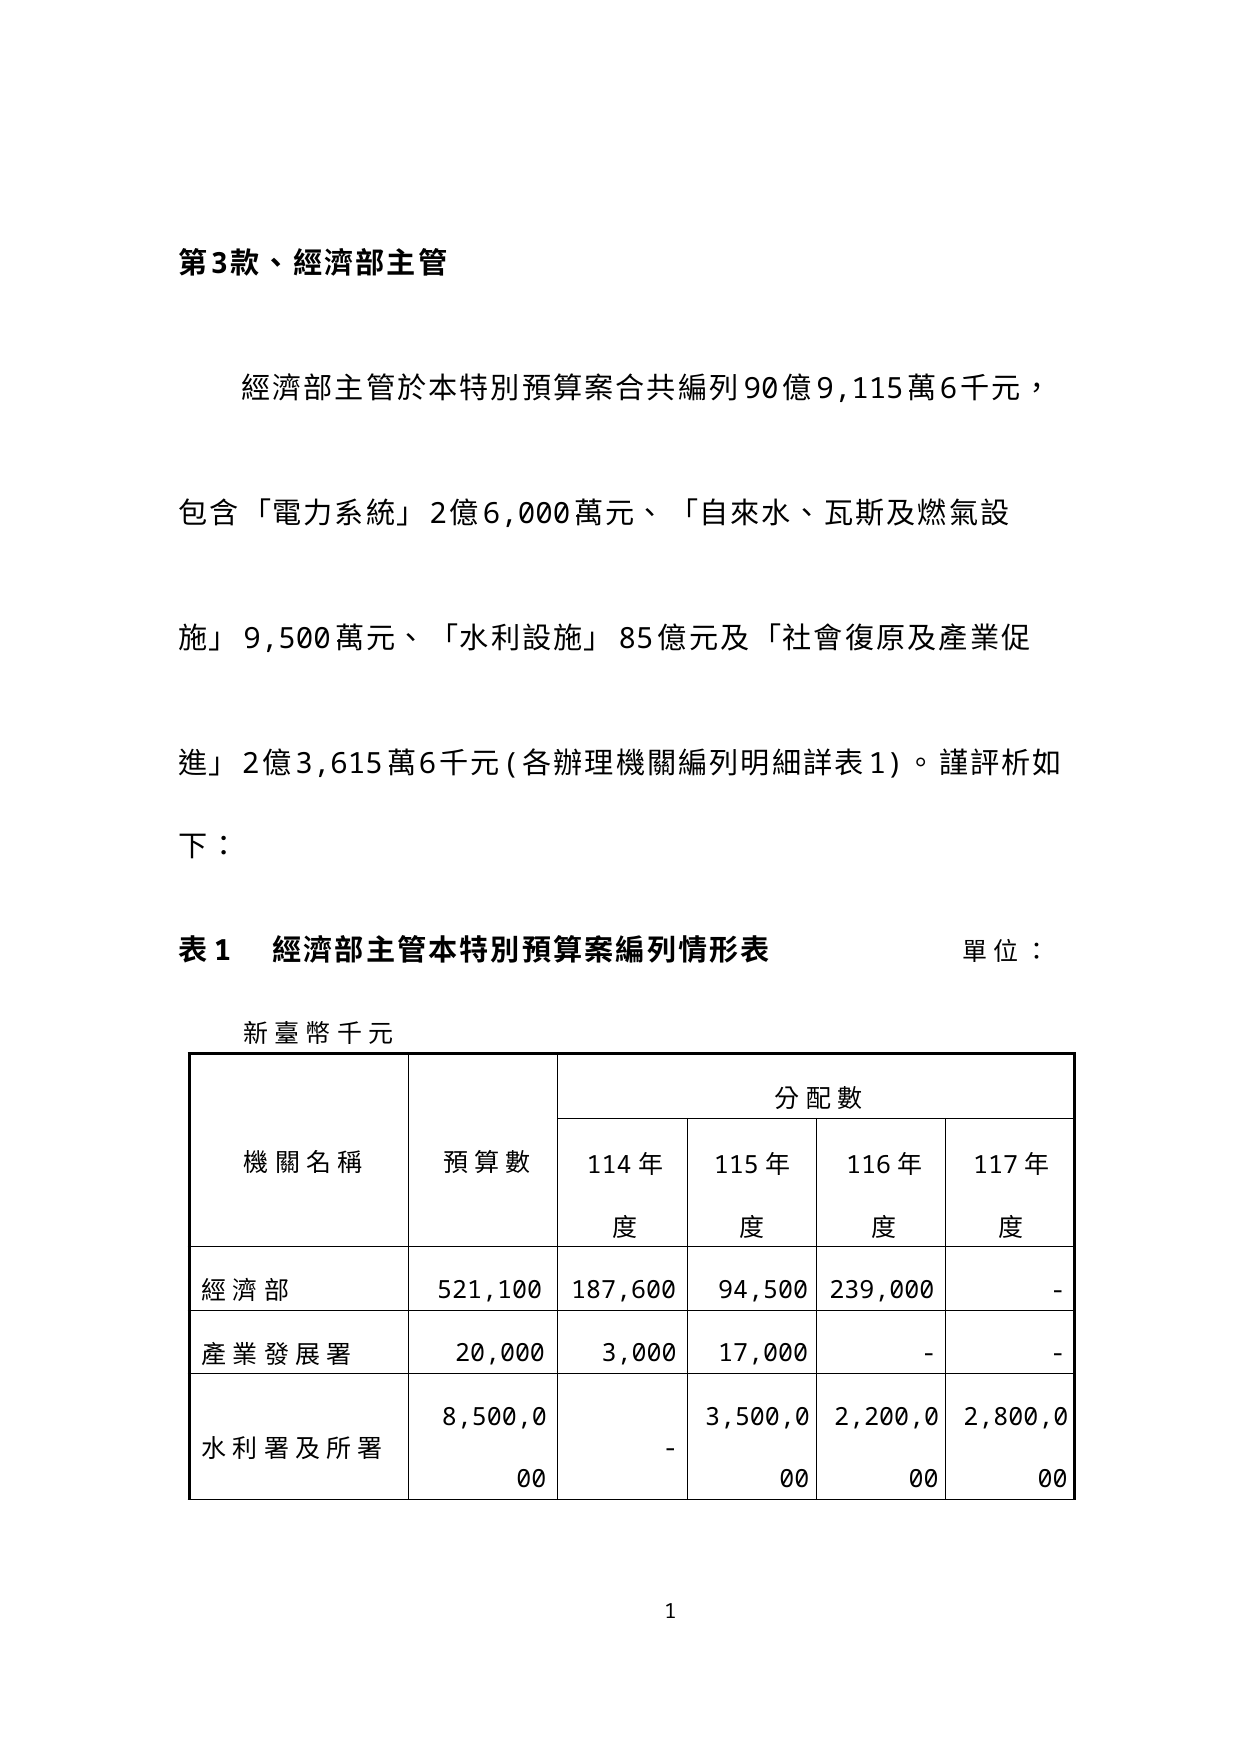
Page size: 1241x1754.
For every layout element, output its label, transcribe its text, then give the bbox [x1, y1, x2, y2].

text 第3款、經濟部主管 [177, 177, 1063, 302]
table_cell 239,000 [817, 1247, 945, 1309]
table_cell - [946, 1247, 1073, 1309]
table_cell 117年度 [946, 1119, 1073, 1246]
table_cell 114年度 [558, 1119, 687, 1246]
table_cell 116年度 [817, 1119, 945, 1246]
table_cell 17,000 [688, 1311, 816, 1373]
table_cell 115年度 [688, 1119, 816, 1246]
table_cell 經濟部 [191, 1247, 408, 1309]
table_cell 521,100 [409, 1247, 557, 1309]
table_cell 94,500 [688, 1247, 816, 1309]
table_header 預算數 [409, 1055, 557, 1246]
table_cell - [946, 1311, 1073, 1373]
table_cell 產業發展署 [191, 1311, 408, 1373]
text 經濟部主管於本特別預算案合共編列90億9,115萬6千元，包含「電力系統」2億6,000萬元、「自來水、瓦斯及燃氣設施」9,500萬元、「水利設施」85億元及「社會復原及產業促進」2億3,615萬6千元(各辦理機關編列明細詳表1)。謹評析如下： [177, 302, 1063, 865]
table_cell 2,800,000 [946, 1374, 1073, 1499]
table_cell - [817, 1311, 945, 1373]
table_cell 3,000 [558, 1311, 687, 1373]
table_header 分配數 [558, 1055, 1073, 1118]
table_cell 187,600 [558, 1247, 687, 1309]
table_cell 8,500,000 [409, 1374, 557, 1499]
text 表1 經濟部主管本特別預算案編列情形表 單位：新臺幣千元 [177, 865, 1063, 1052]
table_cell 3,500,000 [688, 1374, 816, 1499]
table_header 機關名稱 [191, 1055, 408, 1246]
table_cell 20,000 [409, 1311, 557, 1373]
table_cell 水利署及所署 [191, 1374, 408, 1499]
table_cell 2,200,000 [817, 1374, 945, 1499]
table_cell - [558, 1374, 687, 1499]
